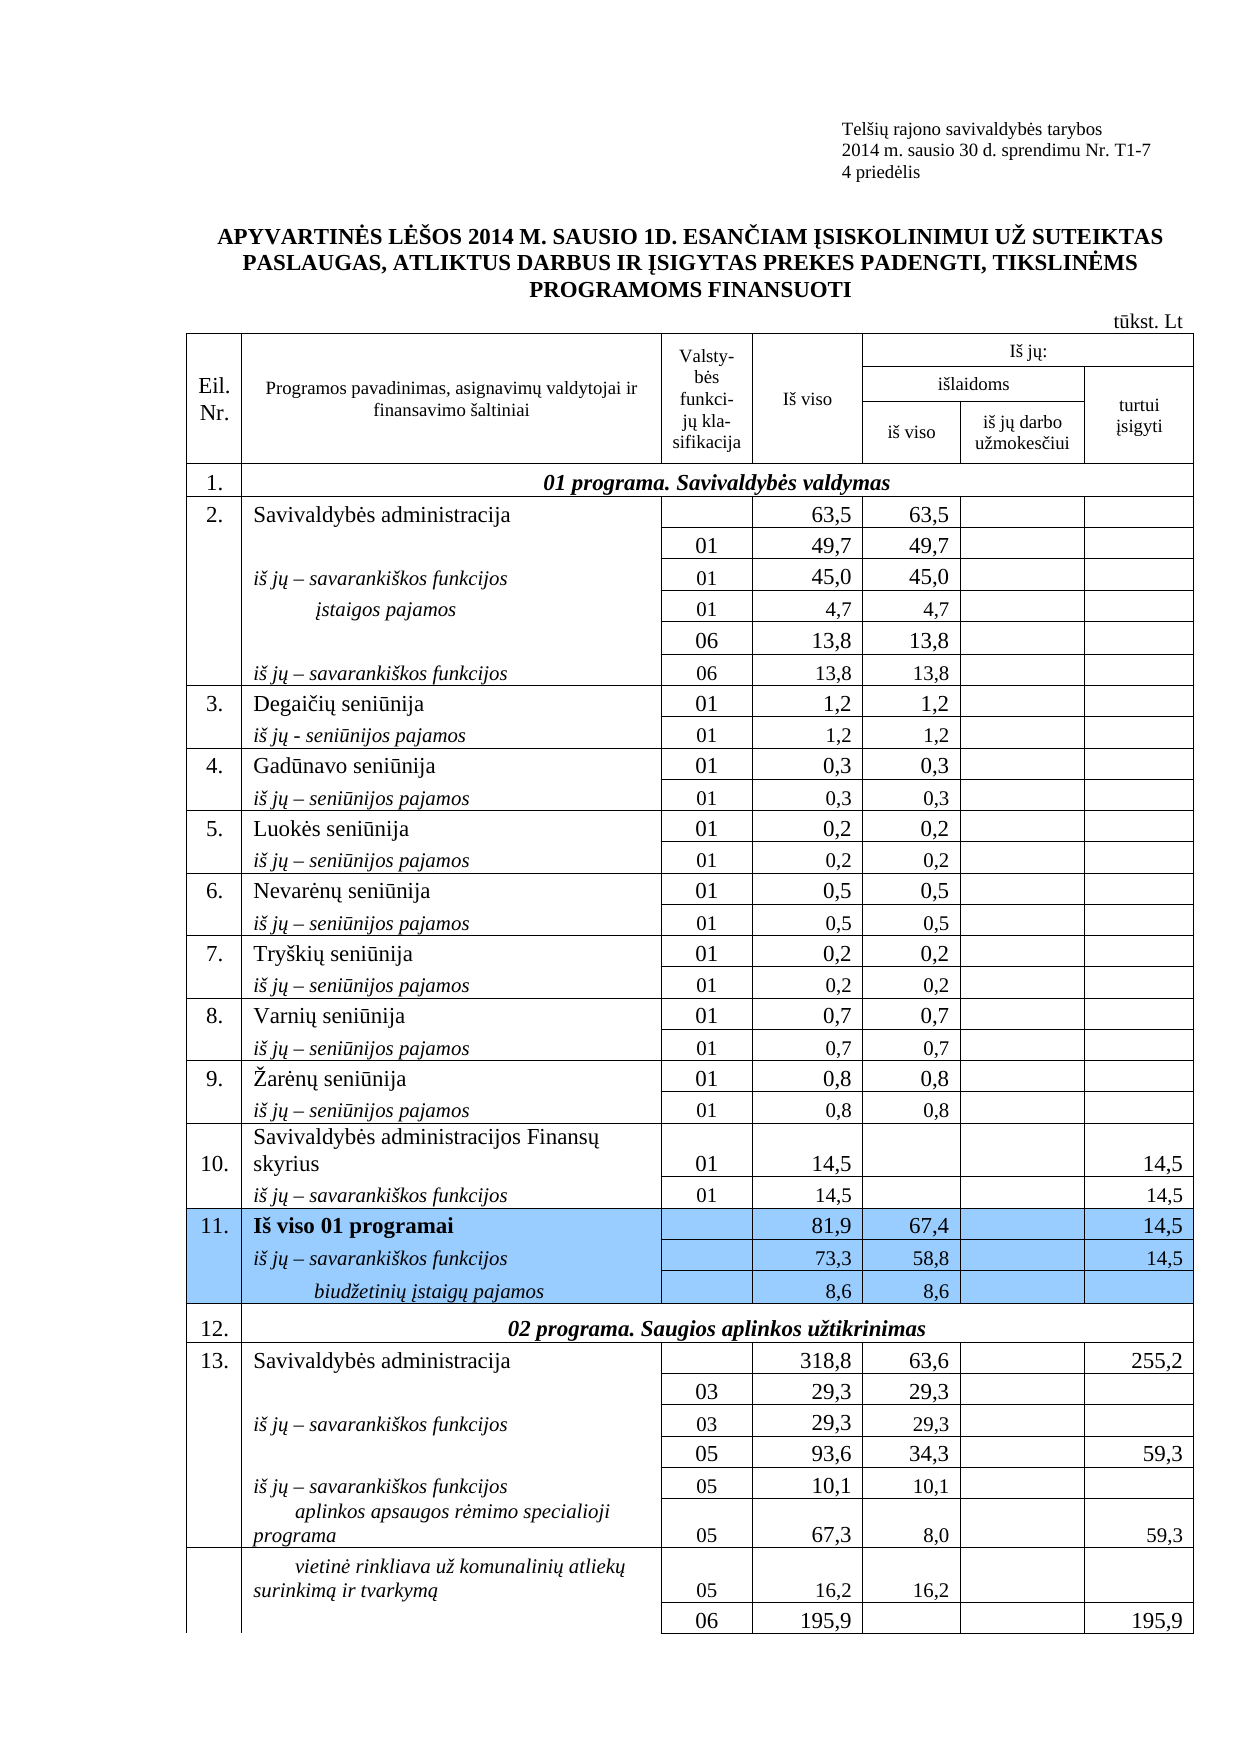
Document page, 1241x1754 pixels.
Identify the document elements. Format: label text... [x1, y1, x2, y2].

table_cell 14,5 [1085, 1177, 1193, 1207]
table_cell 14,5 [753, 1124, 862, 1176]
table_cell 0,5 [863, 905, 960, 935]
table_cell [187, 1091, 241, 1122]
table_cell 01 [662, 559, 752, 589]
table_cell iš jų – savarankiškos funkcijos [242, 558, 661, 589]
table_cell 01 [662, 1061, 752, 1091]
table_cell [1085, 655, 1193, 685]
table_cell 59,3 [1085, 1437, 1193, 1467]
table_cell iš jų darbo užmokesčiui [961, 402, 1084, 463]
table_cell [187, 1373, 241, 1404]
table_cell [961, 1603, 1084, 1633]
table_cell 195,9 [753, 1603, 862, 1633]
table_cell [187, 1176, 241, 1207]
table_cell 4. [187, 749, 241, 779]
table_cell Tryškių seniūnija [242, 936, 661, 966]
table_cell 13,8 [753, 655, 862, 685]
table_cell [242, 1373, 661, 1404]
table_cell [187, 527, 241, 558]
table_cell Iš jų: [863, 334, 1193, 366]
table_cell 1,2 [863, 686, 960, 716]
table_cell 11. [187, 1209, 241, 1239]
table_cell iš jų – savarankiškos funkcijos [242, 1176, 661, 1207]
table_cell 45,0 [753, 559, 862, 589]
table_cell [187, 590, 241, 621]
table_cell 9. [187, 1061, 241, 1091]
table_cell iš jų – savarankiškos funkcijos [242, 654, 661, 685]
table_cell 14,5 [1085, 1240, 1193, 1270]
table_cell 01 [662, 1092, 752, 1122]
table_cell [961, 1240, 1084, 1270]
table_cell [1085, 1030, 1193, 1060]
table_cell [961, 999, 1084, 1029]
table_cell [961, 1343, 1084, 1373]
table_cell [187, 1498, 241, 1547]
table_cell [187, 558, 241, 589]
table_cell 5. [187, 811, 241, 841]
table_cell 3. [187, 686, 241, 716]
table_cell 63,5 [753, 497, 862, 527]
table_cell 16,2 [753, 1548, 862, 1602]
table_cell [961, 655, 1084, 685]
table_cell [961, 936, 1084, 966]
table_cell 01 [662, 1124, 752, 1176]
table_cell 0,2 [753, 811, 862, 841]
table_cell Žarėnų seniūnija [242, 1061, 661, 1091]
table_cell [187, 1467, 241, 1498]
table_cell [1085, 842, 1193, 872]
table_cell [961, 1209, 1084, 1239]
table_cell [662, 1209, 752, 1239]
table_cell [187, 302, 242, 333]
table_cell [242, 621, 661, 654]
table_cell [1085, 717, 1193, 747]
table_cell 0,2 [863, 842, 960, 872]
table_cell 0,8 [753, 1061, 862, 1091]
table_cell [662, 1343, 752, 1373]
table_cell Nevarėnų seniūnija [242, 874, 661, 904]
table_cell 63,6 [863, 1343, 960, 1373]
table_cell 0,3 [753, 780, 862, 810]
table_cell [1085, 1092, 1193, 1122]
table_cell 0,2 [863, 967, 960, 997]
table_cell iš jų – seniūnijos pajamos [242, 1029, 661, 1060]
table_cell [961, 559, 1084, 589]
table_cell 01 [662, 749, 752, 779]
table_cell 0,5 [863, 874, 960, 904]
table_cell 01 [662, 686, 752, 716]
table_cell 0,8 [753, 1092, 862, 1122]
table_cell [187, 716, 241, 747]
table_cell [752, 302, 863, 333]
table_cell [187, 1548, 241, 1602]
table_cell 0,7 [753, 1030, 862, 1060]
table_cell 255,2 [1085, 1343, 1193, 1373]
table_cell [1085, 1405, 1193, 1436]
table_cell 73,3 [753, 1240, 862, 1270]
table_cell 0,7 [863, 999, 960, 1029]
table_cell [1085, 905, 1193, 935]
table_cell [1085, 1548, 1193, 1602]
table_cell [1085, 559, 1193, 589]
table_cell 0,2 [863, 811, 960, 841]
table_cell Programos pavadinimas, asignavimų valdytojai ir finansavimo šaltiniai [242, 334, 661, 463]
table_cell 01 [662, 874, 752, 904]
table_cell [961, 1468, 1084, 1498]
table_cell 34,3 [863, 1437, 960, 1467]
table_cell 4,7 [863, 591, 960, 621]
table_cell [662, 1271, 752, 1303]
table_cell [1085, 591, 1193, 621]
table_cell 13,8 [863, 622, 960, 654]
table_cell [961, 528, 1084, 558]
table_cell 8,6 [753, 1271, 862, 1303]
table_cell 49,7 [753, 528, 862, 558]
table_cell aplinkos apsaugos rėmimo specialioji programa [242, 1498, 661, 1547]
table_cell [662, 497, 752, 527]
table_cell [961, 1437, 1084, 1467]
table_cell 8,0 [863, 1499, 960, 1547]
table_cell Gadūnavo seniūnija [242, 749, 661, 779]
table_cell [661, 302, 752, 333]
table_cell 03 [662, 1405, 752, 1436]
table_cell Savivaldybės administracija [242, 497, 661, 527]
table_cell [1085, 1271, 1193, 1303]
table_cell [242, 1436, 661, 1467]
table_cell tūkst. Lt [1085, 302, 1194, 333]
table_cell [187, 654, 241, 685]
table_cell [961, 1271, 1084, 1303]
table_cell įstaigos pajamos [242, 590, 661, 621]
table_cell 01 [662, 1030, 752, 1060]
table_cell [662, 1240, 752, 1270]
table_cell 01 [662, 842, 752, 872]
table_cell [961, 874, 1084, 904]
table_cell [187, 904, 241, 935]
table_cell Degaičių seniūnija [242, 686, 661, 716]
table_cell [187, 1436, 241, 1467]
table_cell 06 [662, 1603, 752, 1633]
table_cell 01 [662, 999, 752, 1029]
table_cell 29,3 [863, 1405, 960, 1436]
table_cell 14,5 [1085, 1124, 1193, 1176]
table_cell išlaidoms [863, 367, 1084, 401]
table_cell 01 [662, 780, 752, 810]
table_header APYVARTINĖS LĖŠOS 2014 M. SAUSIO 1D. ESANČIAM ĮSISKOLINIMUI UŽ SUTEIKTAS PASLAUGAS, ATLIKTUS DARBUS IR ĮSIGYTAS PREKES PADENGTI, TIKSLINĖMS PROGRAMOMS FINANSUOTI [187, 204, 1194, 302]
table_cell [961, 1092, 1084, 1122]
table_cell [1085, 967, 1193, 997]
table_cell 67,3 [753, 1499, 862, 1547]
table_cell [863, 302, 960, 333]
table_cell [187, 1270, 241, 1303]
table_cell 01 [662, 591, 752, 621]
table_cell [961, 497, 1084, 527]
table_cell 1,2 [863, 717, 960, 747]
table_cell [961, 1030, 1084, 1060]
table_cell 1,2 [753, 686, 862, 716]
table_cell iš jų – savarankiškos funkcijos [242, 1239, 661, 1270]
table_cell [1085, 936, 1193, 966]
table_cell [961, 1061, 1084, 1091]
table_cell iš jų – savarankiškos funkcijos [242, 1467, 661, 1498]
table_cell 14,5 [753, 1177, 862, 1207]
table_cell 01 [662, 936, 752, 966]
table_cell 13,8 [753, 622, 862, 654]
table_cell 63,5 [863, 497, 960, 527]
table_cell [1085, 1061, 1193, 1091]
text Telšių rajono savivaldybės tarybos [842, 117, 1169, 139]
table_cell [961, 1124, 1084, 1176]
table_cell [961, 842, 1084, 872]
table_cell 67,4 [863, 1209, 960, 1239]
table_cell [961, 622, 1084, 654]
table_cell 0,2 [753, 967, 862, 997]
table_cell 29,3 [863, 1374, 960, 1404]
table_cell 01 [662, 717, 752, 747]
table_cell [863, 1177, 960, 1207]
table_cell [187, 1404, 241, 1436]
table_cell 6. [187, 874, 241, 904]
table_cell 10,1 [863, 1468, 960, 1498]
table_cell [187, 621, 241, 654]
table_cell 49,7 [863, 528, 960, 558]
table_cell Varnių seniūnija [242, 999, 661, 1029]
table_cell 0,5 [753, 905, 862, 935]
table_cell 02 programa. Saugios aplinkos užtikrinimas [242, 1304, 1193, 1342]
table_cell 01 [662, 811, 752, 841]
table_cell [961, 1374, 1084, 1404]
table_cell [961, 749, 1084, 779]
table_cell [961, 780, 1084, 810]
table_cell 13,8 [863, 655, 960, 685]
table_cell 59,3 [1085, 1499, 1193, 1547]
table_cell [187, 1239, 241, 1270]
table_cell iš jų – savarankiškos funkcijos [242, 1404, 661, 1436]
table_cell iš jų – seniūnijos pajamos [242, 841, 661, 872]
table_cell 8. [187, 999, 241, 1029]
table_cell [961, 1405, 1084, 1436]
table_cell 318,8 [753, 1343, 862, 1373]
table_cell 93,6 [753, 1437, 862, 1467]
table_cell 10. [187, 1124, 241, 1176]
table_cell [187, 1602, 241, 1633]
table_cell 2. [187, 497, 241, 527]
table_cell Valsty- bės funkci- jų kla- sifikacija [662, 334, 752, 463]
table_cell 81,9 [753, 1209, 862, 1239]
table_cell [961, 967, 1084, 997]
table_cell [1085, 811, 1193, 841]
table_cell 0,7 [863, 1030, 960, 1060]
text 2014 m. sausio 30 d. sprendimu Nr. T1-7 [842, 139, 1169, 161]
table_cell Iš viso [753, 334, 862, 463]
table_cell [187, 1029, 241, 1060]
table_cell [1085, 874, 1193, 904]
table_cell [863, 1124, 960, 1176]
table_cell [961, 905, 1084, 935]
table_cell 0,5 [753, 874, 862, 904]
table_cell 10,1 [753, 1468, 862, 1498]
table_cell 14,5 [1085, 1209, 1193, 1239]
table_cell [1085, 999, 1193, 1029]
table_cell 0,8 [863, 1092, 960, 1122]
table_cell 0,3 [863, 749, 960, 779]
table_cell [961, 811, 1084, 841]
table_cell 0,8 [863, 1061, 960, 1091]
table_cell 1. [187, 464, 241, 496]
table_cell 0,3 [863, 780, 960, 810]
table_cell Luokės seniūnija [242, 811, 661, 841]
table_cell 0,2 [863, 936, 960, 966]
table_cell [187, 966, 241, 997]
table_cell 06 [662, 622, 752, 654]
table_cell [1085, 780, 1193, 810]
table_cell 45,0 [863, 559, 960, 589]
table_cell [961, 1499, 1084, 1547]
table_cell [242, 1602, 661, 1633]
table_cell [1085, 622, 1193, 654]
table_cell 0,2 [753, 936, 862, 966]
table_cell [1085, 1468, 1193, 1498]
table_cell iš jų - seniūnijos pajamos [242, 716, 661, 747]
table_cell iš jų – seniūnijos pajamos [242, 904, 661, 935]
table_cell iš jų – seniūnijos pajamos [242, 779, 661, 810]
table_cell 16,2 [863, 1548, 960, 1602]
table_cell [1085, 497, 1193, 527]
table_cell 01 [662, 528, 752, 558]
text 4 priedėlis [842, 161, 1169, 182]
table_cell 06 [662, 655, 752, 685]
table_cell 0,7 [753, 999, 862, 1029]
table_cell [1085, 686, 1193, 716]
table_cell 03 [662, 1374, 752, 1404]
table_cell 7. [187, 936, 241, 966]
table_cell 01 programa. Savivaldybės valdymas [242, 464, 1193, 496]
table_cell 05 [662, 1437, 752, 1467]
table_cell [187, 779, 241, 810]
table_cell [242, 302, 661, 333]
table_cell [863, 1603, 960, 1633]
table_cell 1,2 [753, 717, 862, 747]
table_cell [242, 527, 661, 558]
table_cell 195,9 [1085, 1603, 1193, 1633]
table_cell 01 [662, 1177, 752, 1207]
table_cell iš jų – seniūnijos pajamos [242, 1091, 661, 1122]
table_cell 13. [187, 1343, 241, 1373]
table_cell 58,8 [863, 1240, 960, 1270]
table_cell [187, 841, 241, 872]
table_cell 01 [662, 905, 752, 935]
table_cell vietinė rinkliava už komunalinių atliekų surinkimą ir tvarkymą [242, 1548, 661, 1602]
table_cell [960, 302, 1084, 333]
table_cell [1085, 749, 1193, 779]
table_cell Iš viso 01 programai [242, 1209, 661, 1239]
table_cell 12. [187, 1304, 241, 1342]
table_cell [961, 591, 1084, 621]
table_cell 05 [662, 1499, 752, 1547]
table_cell 0,3 [753, 749, 862, 779]
table_cell turtui įsigyti [1085, 367, 1193, 463]
table_cell 8,6 [863, 1271, 960, 1303]
table_cell 01 [662, 967, 752, 997]
table_cell 4,7 [753, 591, 862, 621]
table_cell Savivaldybės administracijos Finansų skyrius [242, 1124, 661, 1176]
table_cell [1085, 528, 1193, 558]
table_cell [961, 686, 1084, 716]
table_cell [961, 717, 1084, 747]
table_cell 0,2 [753, 842, 862, 872]
table_cell 05 [662, 1468, 752, 1498]
table_cell [1085, 1374, 1193, 1404]
table_cell 29,3 [753, 1374, 862, 1404]
table_cell iš jų – seniūnijos pajamos [242, 966, 661, 997]
table_cell Savivaldybės administracija [242, 1343, 661, 1373]
table_cell 29,3 [753, 1405, 862, 1436]
table_cell [961, 1548, 1084, 1602]
table_cell iš viso [863, 402, 960, 463]
table_cell 05 [662, 1548, 752, 1602]
table_cell biudžetinių įstaigų pajamos [242, 1270, 661, 1303]
table_cell [961, 1177, 1084, 1207]
table_cell Eil. Nr. [187, 334, 241, 463]
